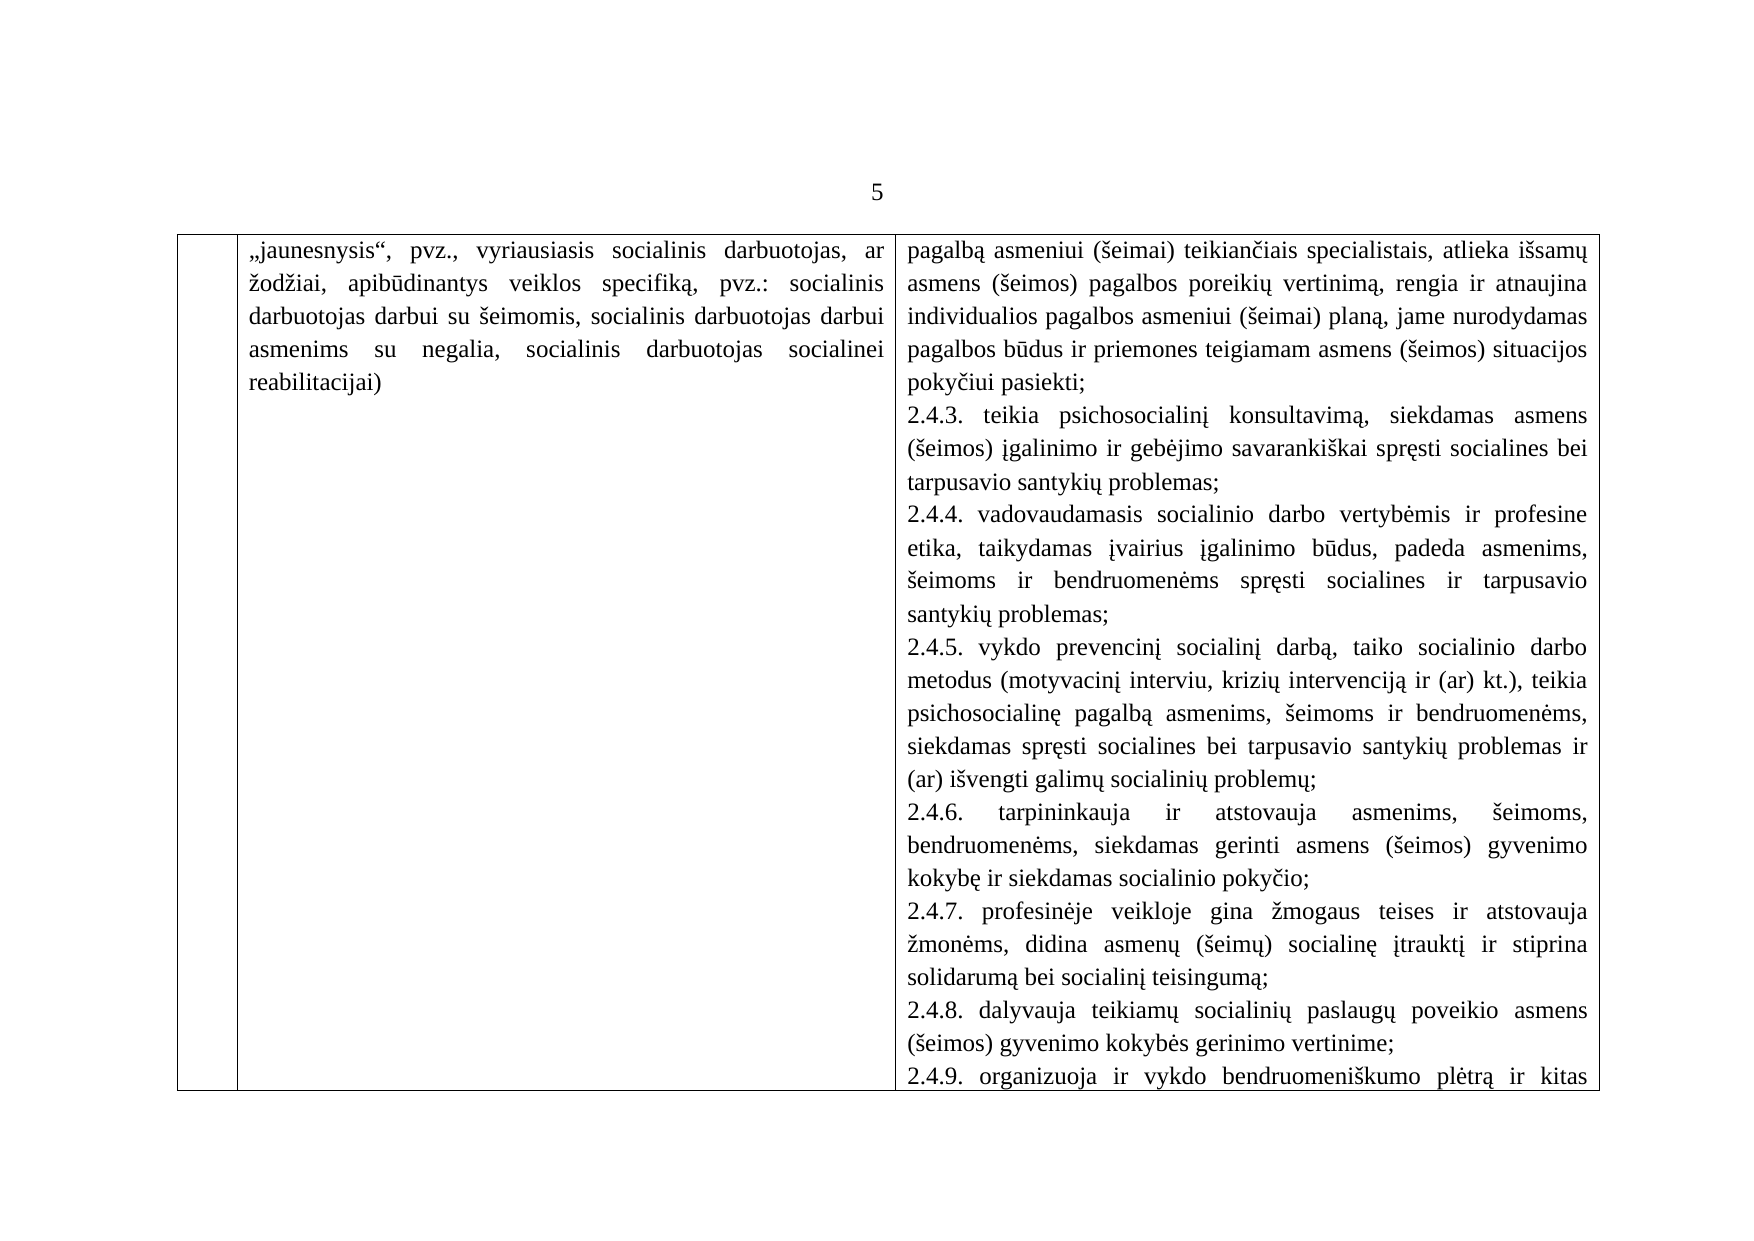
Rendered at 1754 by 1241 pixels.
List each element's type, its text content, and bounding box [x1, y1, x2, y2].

table_cell „jaunesnysis“, pvz., vyriausiasis socialinis darbuotojas, ar žodžiai, apibūdinantys veiklos specifiką, pvz.: socialinis darbuotojas darbui su šeimomis, socialinis darbuotojas darbui asmenims su negalia, socialinis darbuotojas socialinei reabilitacijai) [238, 235, 895, 1090]
table_cell pagalbą asmeniui (šeimai) teikiančiais specialistais, atlieka išsamų asmens (šeimos) pagalbos poreikių vertinimą, rengia ir atnaujina individualios pagalbos asmeniui (šeimai) planą, jame nurodydamas pagalbos būdus ir priemones teigiamam asmens (šeimos) situacijos pokyčiui pasiekti; 2.4.3. teikia psichosocialinį konsultavimą, siekdamas asmens (šeimos) įgalinimo ir gebėjimo savarankiškai spręsti socialines bei tarpusavio santykių problemas; 2.4.4. vadovaudamasis socialinio darbo vertybėmis ir profesine etika, taikydamas įvairius įgalinimo būdus, padeda asmenims, šeimoms ir bendruomenėms spręsti socialines ir tarpusavio santykių problemas; 2.4.5. vykdo prevencinį socialinį darbą, taiko socialinio darbo metodus (motyvacinį interviu, krizių intervenciją ir (ar) kt.), teikia psichosocialinę pagalbą asmenims, šeimoms ir bendruomenėms, siekdamas spręsti socialines bei tarpusavio santykių problemas ir (ar) išvengti galimų socialinių problemų; 2.4.6. tarpininkauja ir atstovauja asmenims, šeimoms, bendruomenėms, siekdamas gerinti asmens (šeimos) gyvenimo kokybę ir siekdamas socialinio pokyčio; 2.4.7. profesinėje veikloje gina žmogaus teises ir atstovauja žmonėms, didina asmenų (šeimų) socialinę įtrauktį ir stiprina solidarumą bei socialinį teisingumą; 2.4.8. dalyvauja teikiamų socialinių paslaugų poveikio asmens (šeimos) gyvenimo kokybės gerinimo vertinime; 2.4.9. organizuoja ir vykdo bendruomeniškumo plėtrą ir kitas [896, 235, 1599, 1090]
table_cell [178, 235, 237, 1090]
